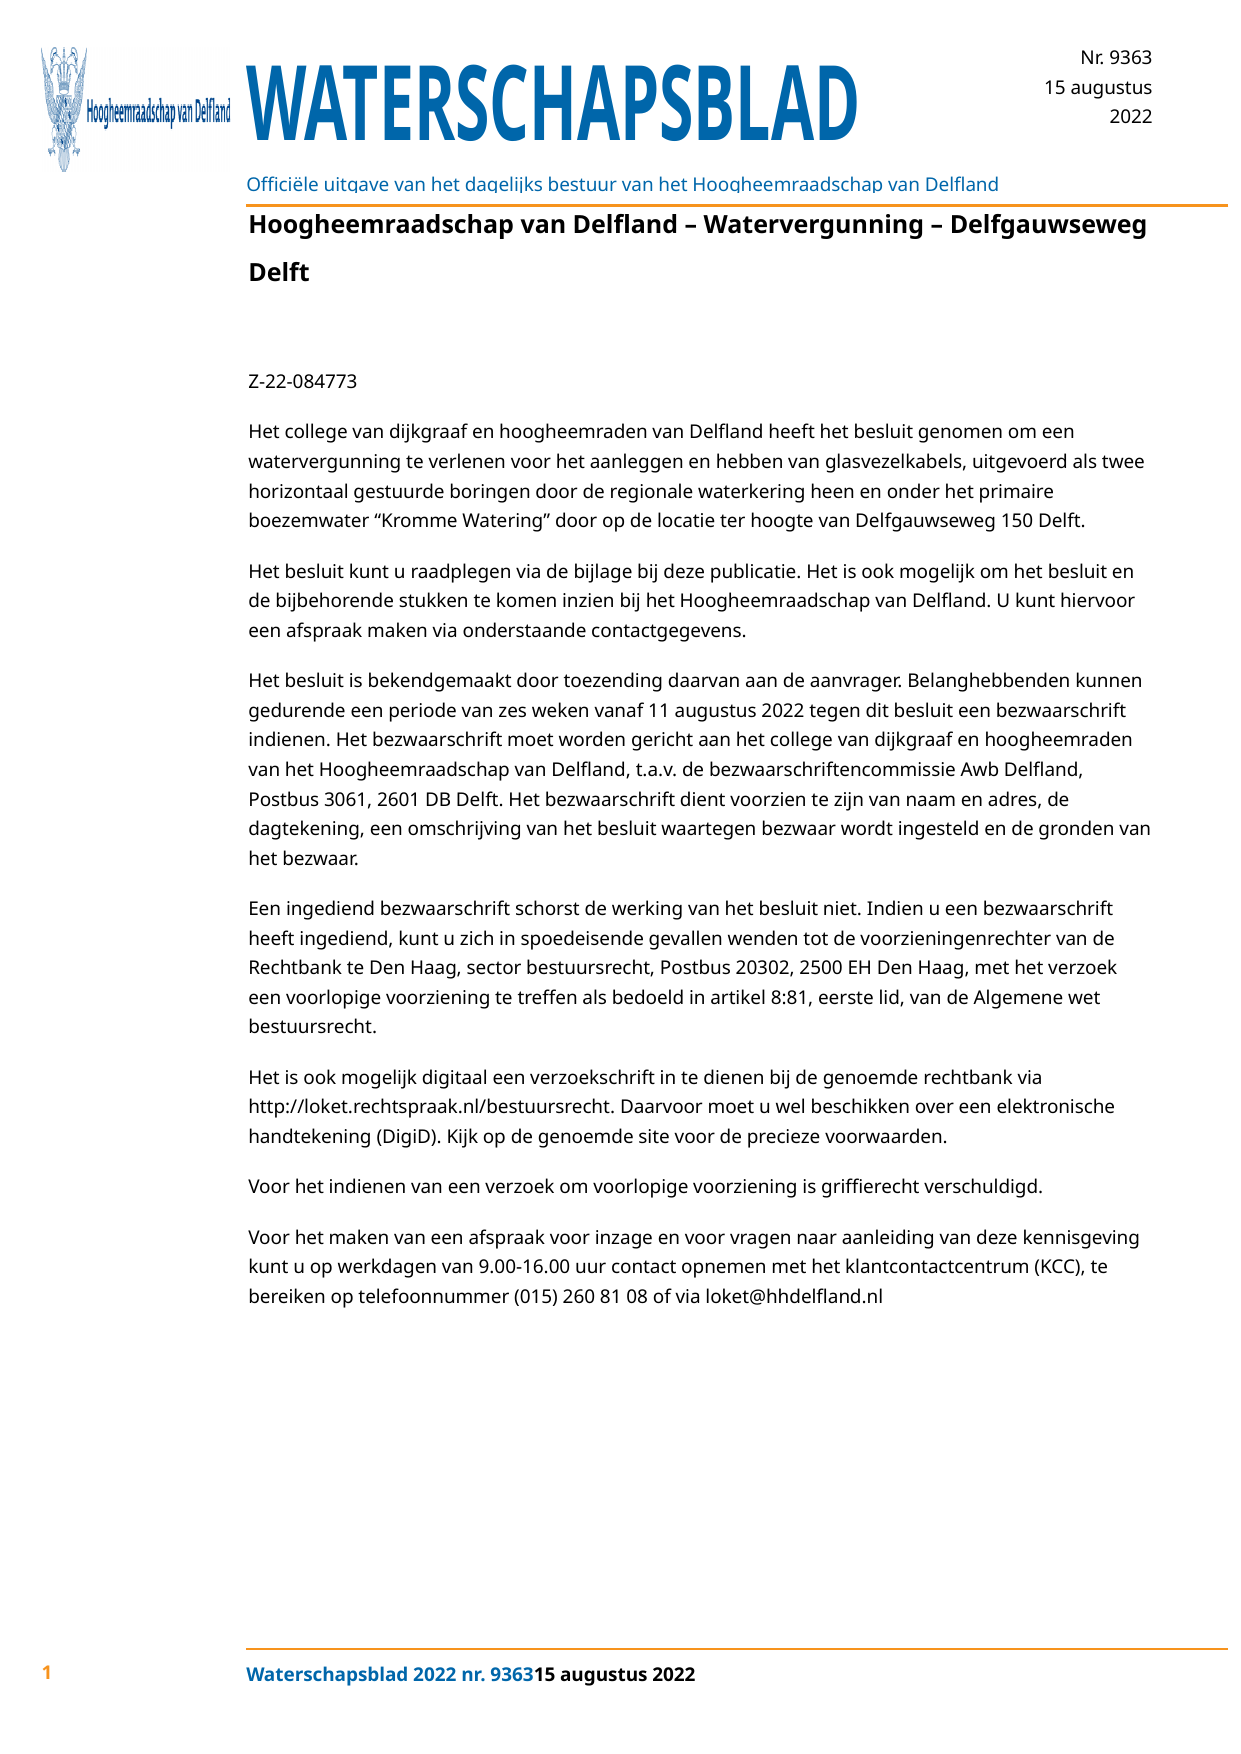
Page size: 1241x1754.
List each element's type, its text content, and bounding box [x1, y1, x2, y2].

text Het is ook mogelijk digitaal een verzoekschrift in te dienen bij de genoemde rechtbank via http://loket.rechtspraak.nl/bestuursrecht. Daarvoor moet u wel beschikken over een elektronische handtekening (DigiD). Kijk op de genoemde site voor de precieze voorwaarden. [248, 1064, 1152, 1149]
text Het besluit kunt u raadplegen via de bijlage bij deze publicatie. Het is ook mogelijk om het besluit en de bijbehorende stukken te komen inzien bij het Hoogheemraadschap van Delfland. U kunt hiervoor een afspraak maken via onderstaande contactgegevens. [248, 558, 1152, 643]
text Voor het indienen van een verzoek om voorlopige voorziening is griffierecht verschuldigd. [248, 1174, 1152, 1199]
text Het besluit is bekendgemaakt door toezending daarvan aan de aanvrager. Belanghebbenden kunnen gedurende een periode van zes weken vanaf 11 augustus 2022 tegen dit besluit een bezwaarschrift indienen. Het bezwaarschrift moet worden gericht aan het college van dijkgraaf en hoogheemraden van het Hoogheemraadschap van Delfland, t.a.v. de bezwaarschriftencommissie Awb Delfland, Postbus 3061, 2601 DB Delft. Het bezwaarschrift dient voorzien te zijn van naam en adres, de dagtekening, een omschrijving van het besluit waartegen bezwaar wordt ingesteld en de gronden van het bezwaar. [248, 667, 1152, 871]
text Z-22-084773 [248, 368, 1152, 394]
picture [41, 47, 231, 172]
text Voor het maken van een afspraak voor inzage en voor vragen naar aanleiding van deze kennisgeving kunt u op werkdagen van 9.00-16.00 uur contact opnemen met het klantcontactcentrum (KCC), te bereiken op telefoonnummer (015) 260 81 08 of via loket@hhdelfland.nl [248, 1224, 1152, 1309]
text Het college van dijkgraaf en hoogheemraden van Delfland heeft het besluit genomen om een watervergunning te verlenen voor het aanleggen en hebben van glasvezelkabels, uitgevoerd als twee horizontaal gestuurde boringen door de regionale waterkering heen en onder het primaire boezemwater “Kromme Watering” door op de locatie ter hoogte van Delfgauwseweg 150 Delft. [248, 419, 1152, 533]
text Hoogheemraadschap van Delfland – Watervergunning – Delfgauwseweg Delft [248, 207, 1152, 288]
text Een ingediend bezwaarschrift schorst de werking van het besluit niet. Indien u een bezwaarschrift heeft ingediend, kunt u zich in spoedeisende gevallen wenden tot de voorzieningenrechter van de Rechtbank te Den Haag, sector bestuursrecht, Postbus 20302, 2500 EH Den Haag, met het verzoek een voorlopige voorziening te treffen als bedoeld in artikel 8:81, eerste lid, van de Algemene wet bestuursrecht. [248, 895, 1152, 1039]
